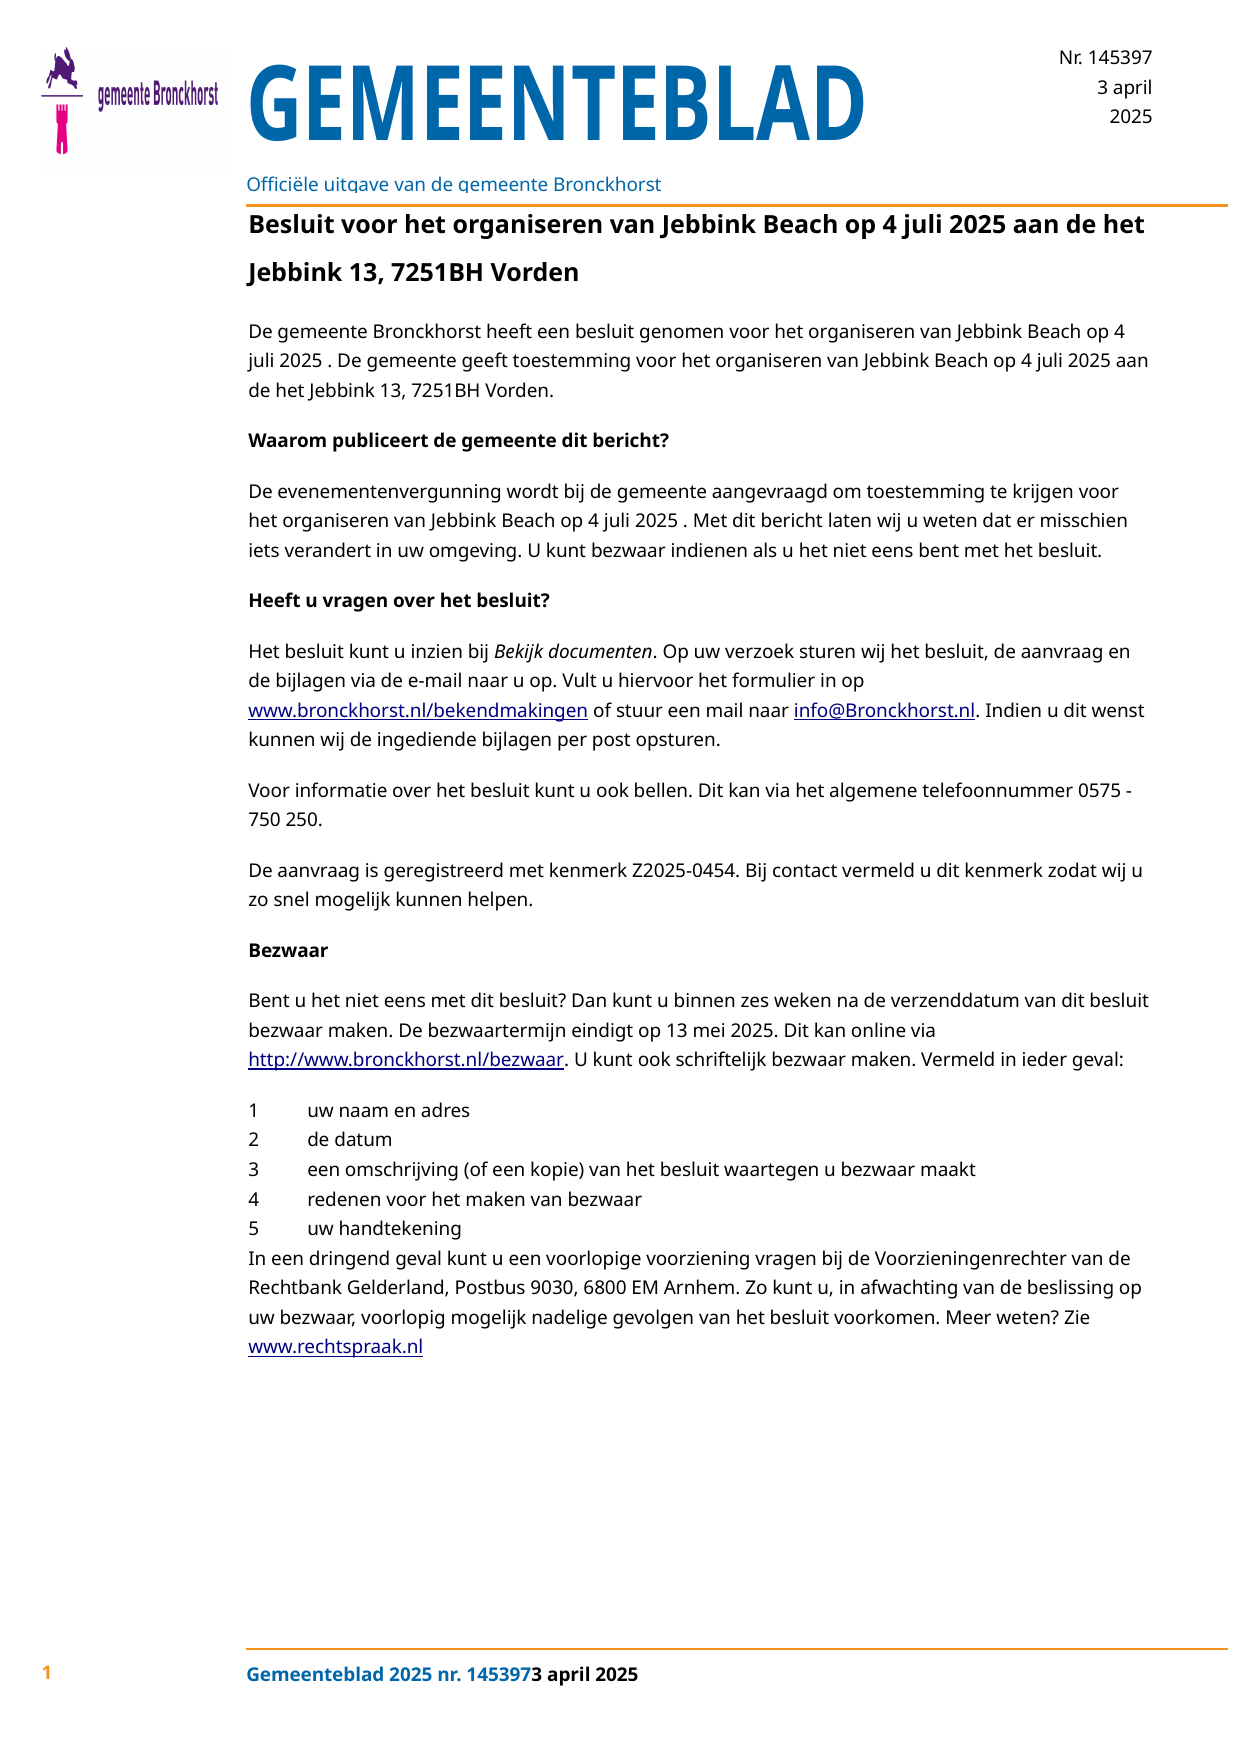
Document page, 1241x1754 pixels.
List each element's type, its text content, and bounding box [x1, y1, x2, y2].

text De gemeente Bronckhorst heeft een besluit genomen voor het organiseren van Jebbink Beach op 4 juli 2025 . De gemeente geeft toestemming voor het organiseren van Jebbink Beach op 4 juli 2025 aan de het Jebbink 13, 7251BH Vorden. [248, 318, 1152, 403]
list uw handtekening [248, 1215, 1152, 1241]
list een omschrijving (of een kopie) van het besluit waartegen u bezwaar maakt [248, 1156, 1152, 1182]
list redenen voor het maken van bezwaar [248, 1186, 1152, 1212]
text Het besluit kunt u inzien bij Bekijk documenten. Op uw verzoek sturen wij het besluit, de aanvraag en de bijlagen via de e-mail naar u op. Vult u hiervoor het formulier in op www.bronckhorst.nl/bekendmakingen of stuur een mail naar info@Bronckhorst.nl. Indien u dit wenst kunnen wij de ingediende bijlagen per post opsturen. [248, 638, 1152, 752]
text Bezwaar [248, 937, 1152, 963]
list de datum [248, 1127, 1152, 1152]
text De evenementenvergunning wordt bij de gemeente aangevraagd om toestemming te krijgen voor het organiseren van Jebbink Beach op 4 juli 2025 . Met dit bericht laten wij u weten dat er misschien iets verandert in uw omgeving. U kunt bezwaar indienen als u het niet eens bent met het besluit. [248, 478, 1152, 563]
picture [41, 47, 231, 172]
list uw naam en adres [248, 1097, 1152, 1123]
text Waarom publiceert de gemeente dit bericht? [248, 427, 1152, 453]
text De aanvraag is geregistreerd met kenmerk Z2025-0454. Bij contact vermeld u dit kenmerk zodat wij u zo snel mogelijk kunnen helpen. [248, 857, 1152, 912]
text Voor informatie over het besluit kunt u ook bellen. Dit kan via het algemene telefoonnummer 0575 - 750 250. [248, 777, 1152, 832]
text Besluit voor het organiseren van Jebbink Beach op 4 juli 2025 aan de het Jebbink 13, 7251BH Vorden [248, 207, 1152, 288]
text Bent u het niet eens met dit besluit? Dan kunt u binnen zes weken na de verzenddatum van dit besluit bezwaar maken. De bezwaartermijn eindigt op 13 mei 2025. Dit kan online via http://www.bronckhorst.nl/bezwaar. U kunt ook schriftelijk bezwaar maken. Vermeld in ieder geval: [248, 987, 1152, 1072]
text Heeft u vragen over het besluit? [248, 587, 1152, 613]
text In een dringend geval kunt u een voorlopige voorziening vragen bij de Voorzieningenrechter van de Rechtbank Gelderland, Postbus 9030, 6800 EM Arnhem. Zo kunt u, in afwachting van de beslissing op uw bezwaar, voorlopig mogelijk nadelige gevolgen van het besluit voorkomen. Meer weten? Zie www.rechtspraak.nl [248, 1245, 1152, 1359]
